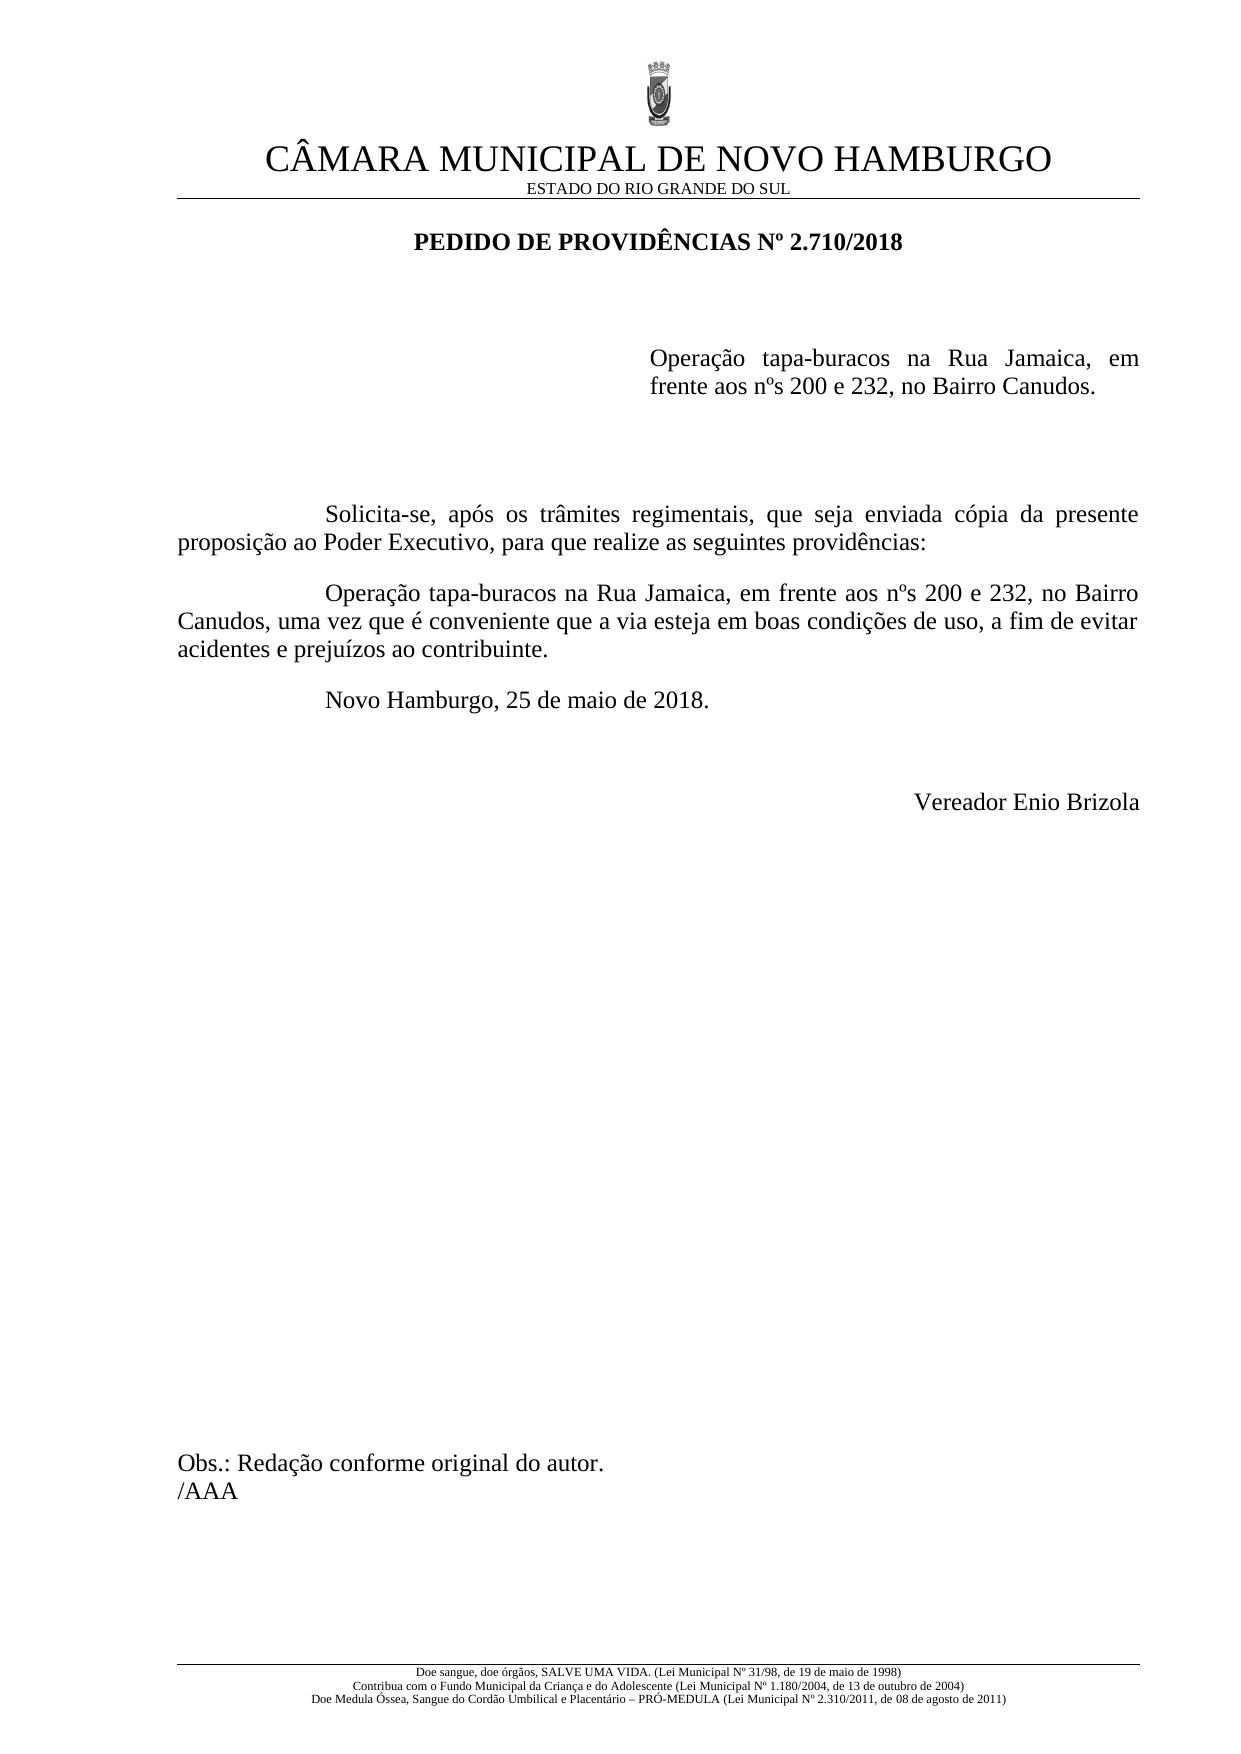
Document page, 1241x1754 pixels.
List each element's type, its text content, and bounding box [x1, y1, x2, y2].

text Operação tapa-buracos na Rua Jamaica, em frente aos nºs 200 e 232, no Bairro Canudos, uma vez que é conveniente que a via esteja em boas condições de uso, a fim de evitar acidentes e prejuízos ao contribuinte. [177, 579, 1140, 662]
text Novo Hamburgo, 25 de maio de 2018. [177, 686, 1140, 714]
text Obs.: Redação conforme original do autor. [177, 1449, 1140, 1477]
text PEDIDO DE PROVIDÊNCIAS Nº 2.710/2018 [177, 228, 1140, 256]
text Vereador Enio Brizola [177, 788, 1140, 816]
text /AAA [177, 1477, 1140, 1505]
text Operação tapa-buracos na Rua Jamaica, em frente aos nºs 200 e 232, no Bairro Canudos. [649, 344, 1140, 400]
text Solicita-se, após os trâmites regimentais, que seja enviada cópia da presente proposição ao Poder Executivo, para que realize as seguintes providências: [177, 500, 1140, 556]
